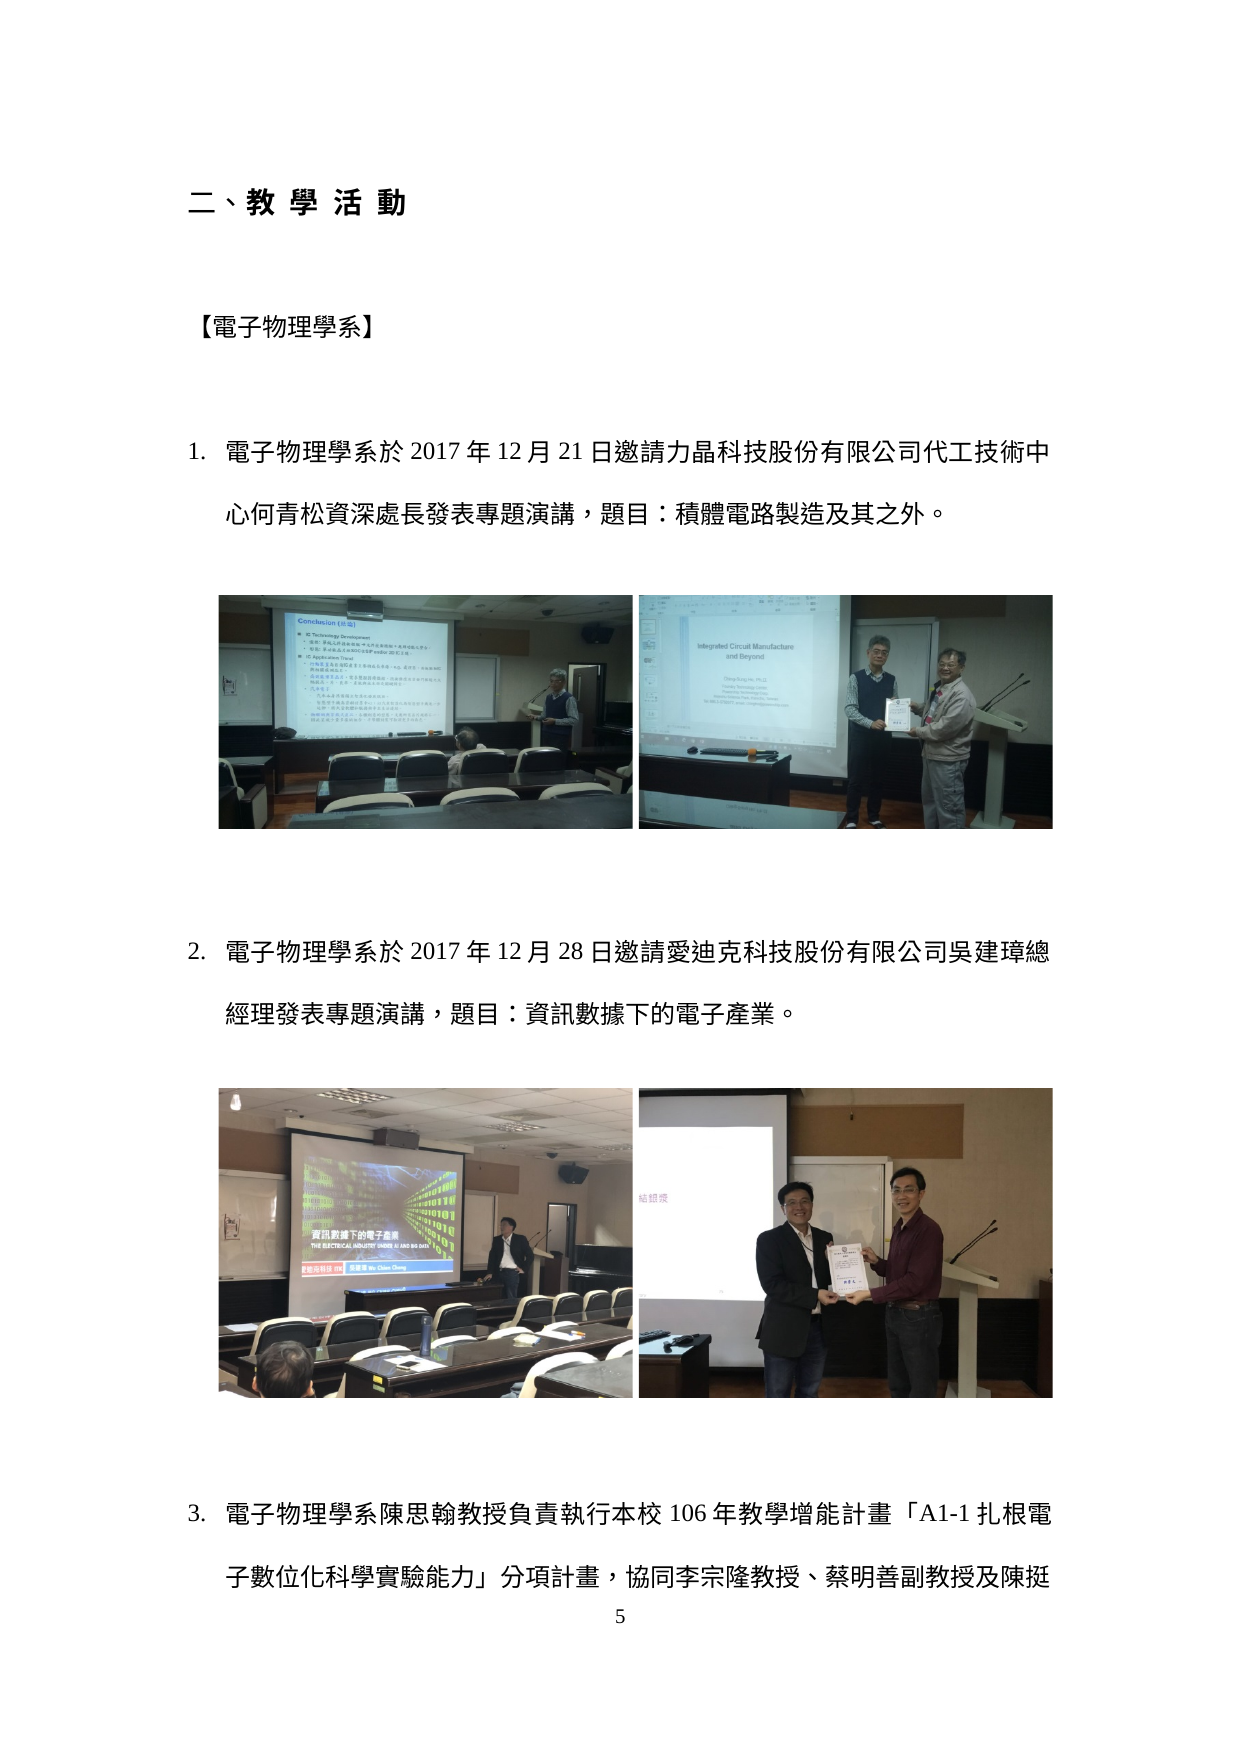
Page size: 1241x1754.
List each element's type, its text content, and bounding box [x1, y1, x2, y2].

text 1. 電子物理學系於2017年12月21日邀請力晶科技股份有限公司代工技術中心何青松資深處長發表專題演講，題目：積體電路製造及其之外。 [187, 409, 1053, 534]
text 2. 電子物理學系於2017年12月28日邀請愛迪克科技股份有限公司吳建璋總經理發表專題演講，題目：資訊數據下的電子產業。 [187, 909, 1053, 1034]
text 二、教 學 活 動 [187, 159, 1053, 221]
text 3. 電子物理學系陳思翰教授負責執行本校106年教學增能計畫「A1-1扎根電子數位化科學實驗能力」分項計畫，協同李宗隆教授、蔡明善副教授及陳挺 [187, 1471, 1053, 1596]
text 【電子物理學系】 [187, 284, 1053, 346]
